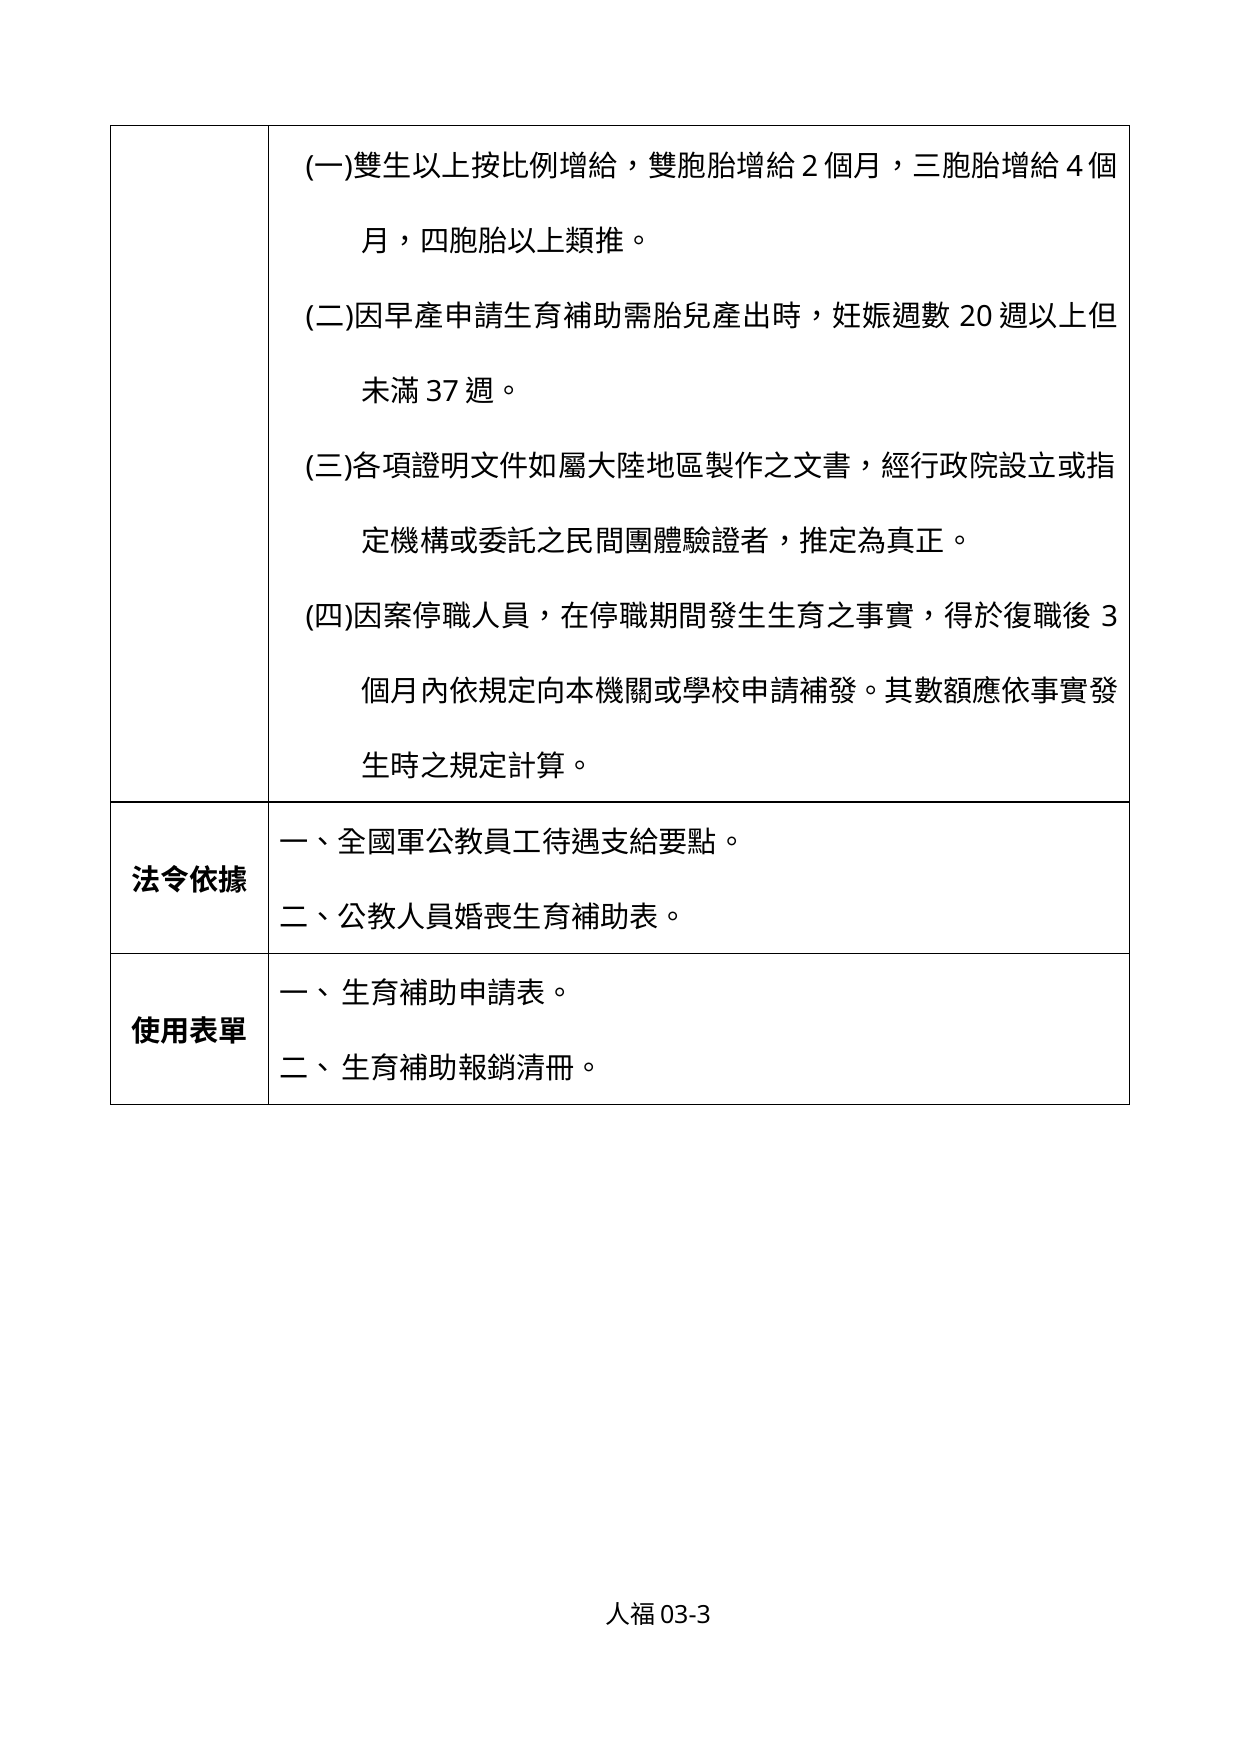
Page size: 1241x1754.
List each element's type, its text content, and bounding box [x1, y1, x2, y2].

table_cell [111, 126, 268, 801]
table_cell 法令依據 [111, 803, 268, 952]
table_cell 一、全國軍公教員工待遇支給要點。 二、公教人員婚喪生育補助表。 [269, 803, 1129, 952]
table_cell (一)雙生以上按比例增給，雙胞胎增給2個月，三胞胎增給4個月，四胞胎以上類推。 (二)因早產申請生育補助需胎兒產出時，妊娠週數20週以上但未滿37週。 (三)各項證明文件如屬大陸地區製作之文書，經行政院設立或指定機構或委託之民間團體驗證者，推定為真正。 (四)因案停職人員，在停職期間發生生育之事實，得於復職後3個月內依規定向本機關或學校申請補發。其數額應依事實發生時之規定計算。 [269, 126, 1129, 801]
table_cell 使用表單 [111, 954, 268, 1103]
table_cell 生育補助申請表。 生育補助報銷清冊。 [269, 954, 1129, 1103]
